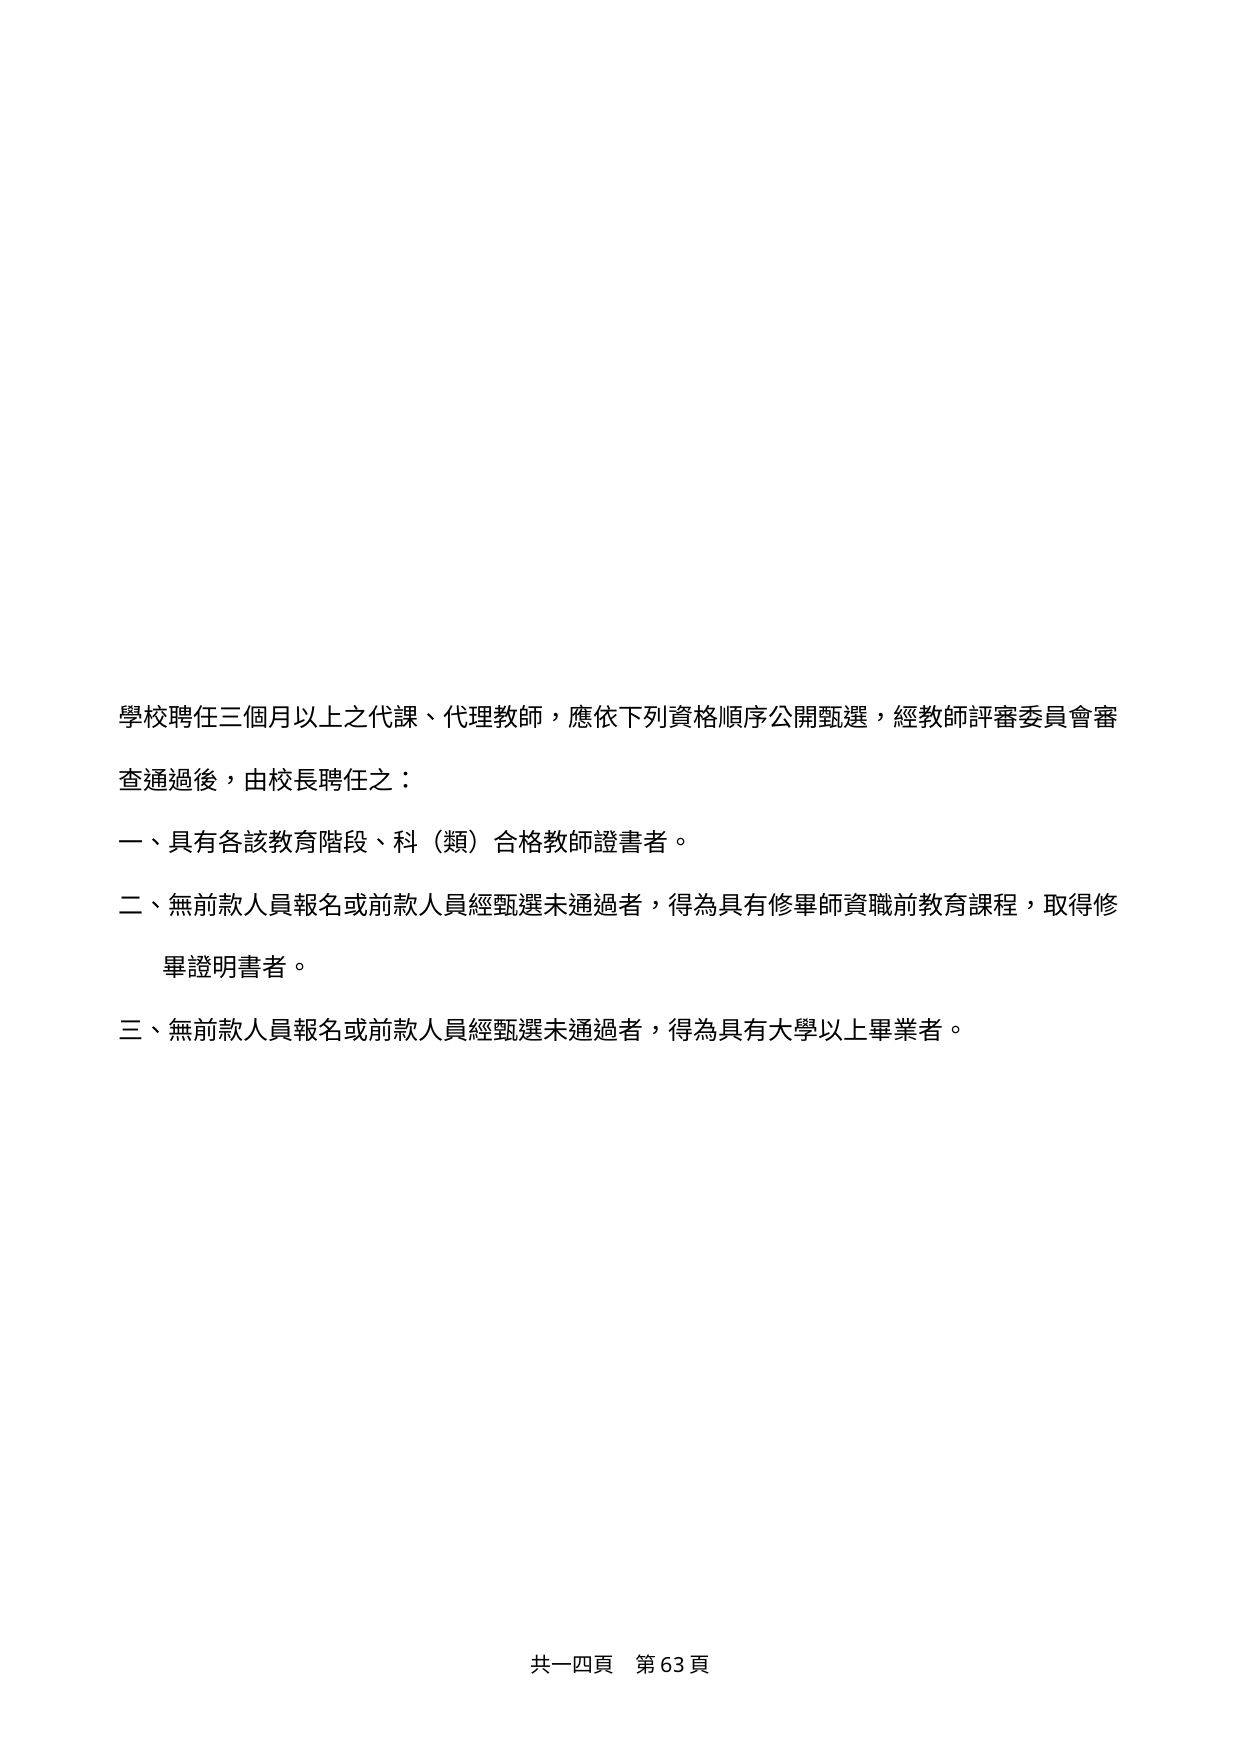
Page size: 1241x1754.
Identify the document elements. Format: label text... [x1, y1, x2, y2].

text 學校聘任三個月以上之代課、代理教師，應依下列資格順序公開甄選，經教師評審委員會審查通過後，由校長聘任之： [118, 674, 1122, 799]
text 二、無前款人員報名或前款人員經甄選未通過者，得為具有修畢師資職前教育課程，取得修畢證明書者。 [118, 862, 1122, 987]
text 三、無前款人員報名或前款人員經甄選未通過者，得為具有大學以上畢業者。 [118, 987, 1122, 1049]
text 一、具有各該教育階段、科（類）合格教師證書者。 [118, 799, 1122, 862]
